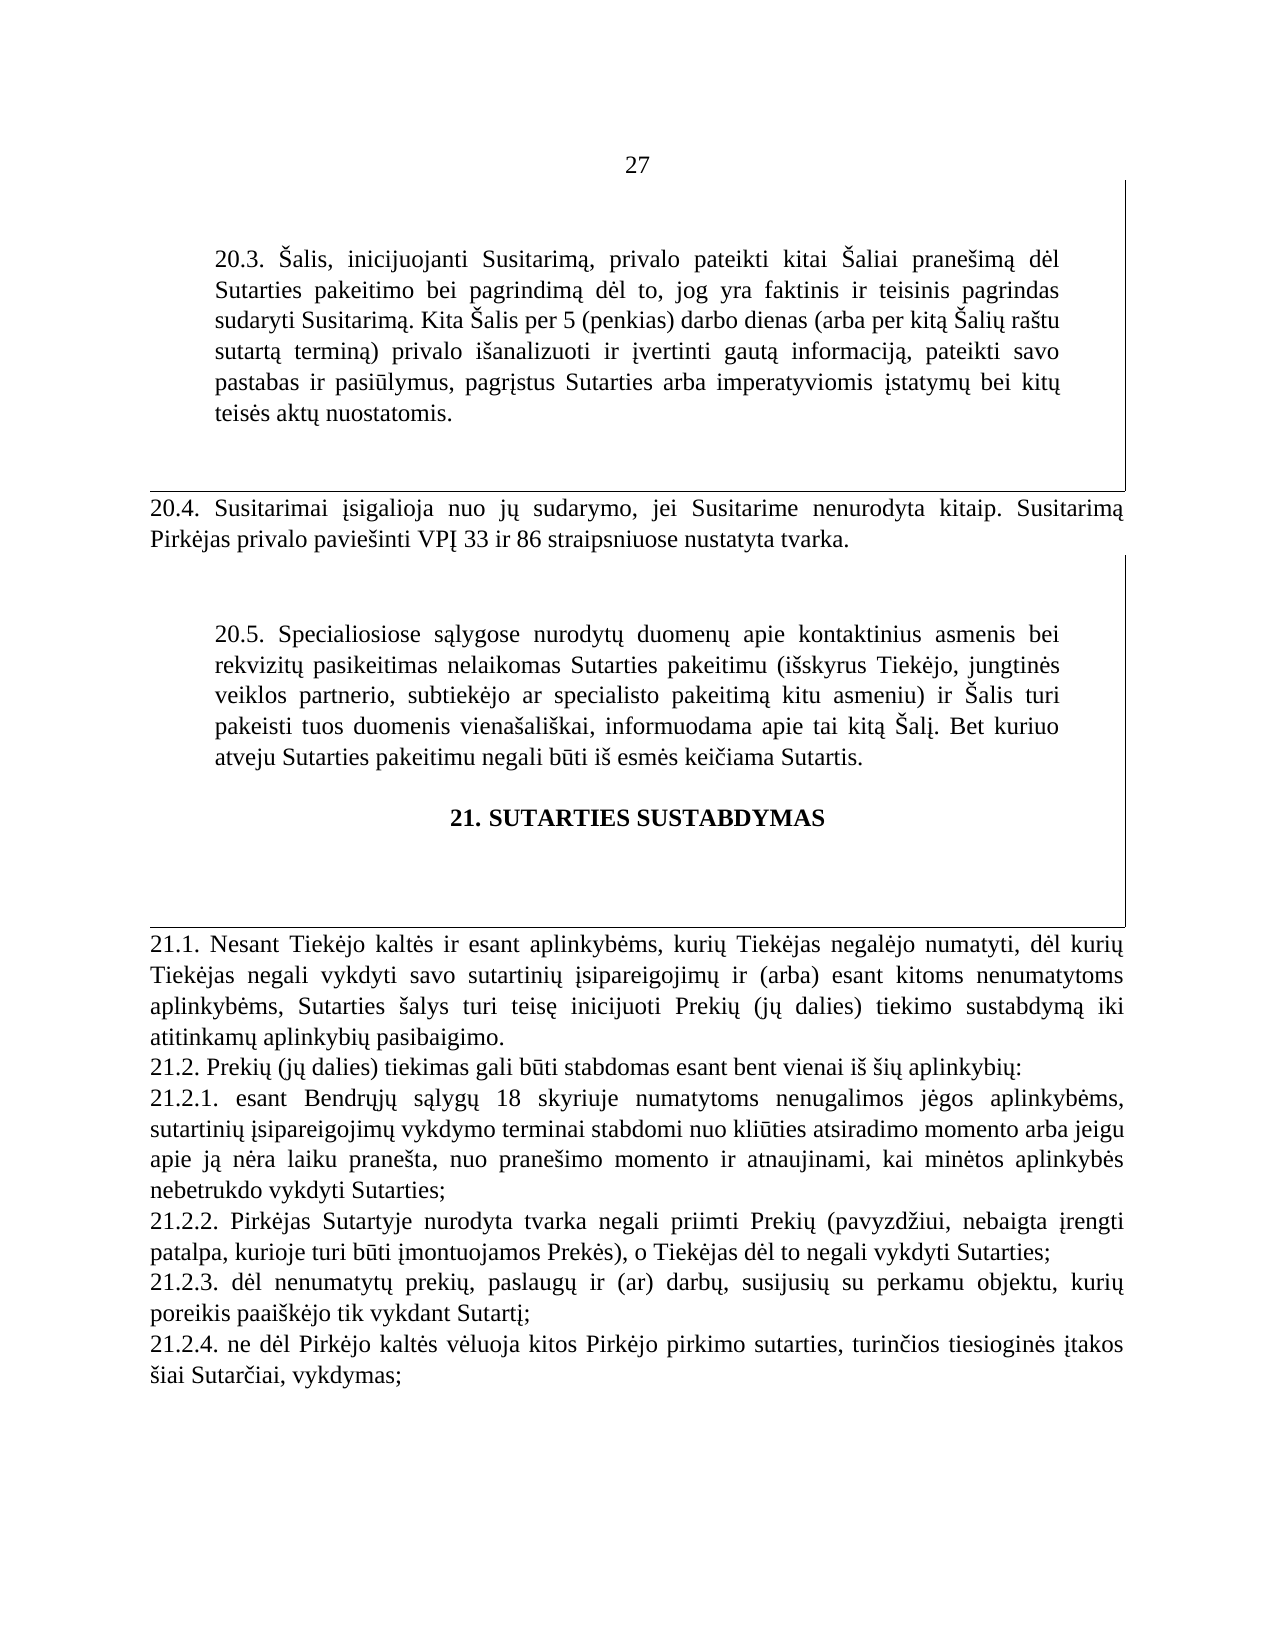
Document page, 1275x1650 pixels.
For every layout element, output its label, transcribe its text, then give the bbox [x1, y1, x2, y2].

text 20.3. Šalis, inicijuojanti Susitarimą, privalo pateikti kitai Šaliai pranešimą dėl Sutarties pakeitimo bei pagrindimą dėl to, jog yra faktinis ir teisinis pagrindas sudaryti Susitarimą. Kita Šalis per 5 (penkias) darbo dienas (arba per kitą Šalių raštu sutartą terminą) privalo išanalizuoti ir įvertinti gautą informaciją, pateikti savo pastabas ir pasiūlymus, pagrįstus Sutarties arba imperatyviomis įstatymų bei kitų teisės aktų nuostatomis. [150, 179, 1125, 491]
text 20.4. Susitarimai įsigalioja nuo jų sudarymo, jei Susitarime nenurodyta kitaip. Susitarimą Pirkėjas privalo paviešinti VPĮ 33 ir 86 straipsniuose nustatyta tvarka. [150, 493, 1125, 552]
text 21.2.1. esant Bendrųjų sąlygų 18 skyriuje numatytoms nenugalimos jėgos aplinkybėms, sutartinių įsipareigojimų vykdymo terminai stabdomi nuo kliūties atsiradimo momento arba jeigu apie ją nėra laiku pranešta, nuo pranešimo momento ir atnaujinami, kai minėtos aplinkybės nebetrukdo vykdyti Sutarties; [150, 1083, 1125, 1204]
text 21.1. Nesant Tiekėjo kaltės ir esant aplinkybėms, kurių Tiekėjas negalėjo numatyti, dėl kurių Tiekėjas negali vykdyti savo sutartinių įsipareigojimų ir (arba) esant kitoms nenumatytoms aplinkybėms, Sutarties šalys turi teisę inicijuoti Prekių (jų dalies) tiekimo sustabdymą iki atitinkamų aplinkybių pasibaigimo. [150, 929, 1125, 1050]
text 21.2.3. dėl nenumatytų prekių, paslaugų ir (ar) darbų, susijusių su perkamu objektu, kurių poreikis paaiškėjo tik vykdant Sutartį; [150, 1267, 1125, 1327]
text 20.5. Specialiosiose sąlygose nurodytų duomenų apie kontaktinius asmenis bei rekvizitų pasikeitimas nelaikomas Sutarties pakeitimu (išskyrus Tiekėjo, jungtinės veiklos partnerio, subtiekėjo ar specialisto pakeitimą kitu asmeniu) ir Šalis turi pakeisti tuos duomenis vienašališkai, informuodama apie tai kitą Šalį. Bet kuriuo atveju Sutarties pakeitimu negali būti iš esmės keičiama Sutartis. [150, 554, 1125, 739]
text 21.2.4. ne dėl Pirkėjo kaltės vėluoja kitos Pirkėjo pirkimo sutarties, turinčios tiesioginės įtakos šiai Sutarčiai, vykdymas; [150, 1329, 1125, 1388]
text 21. Sutarties sUSTABDYMAS [150, 739, 1125, 832]
text 21.2. Prekių (jų dalies) tiekimas gali būti stabdomas esant bent vienai iš šių aplinkybių: [150, 1052, 1125, 1081]
text 21.2.2. Pirkėjas Sutartyje nurodyta tvarka negali priimti Prekių (pavyzdžiui, nebaigta įrengti patalpa, kurioje turi būti įmontuojamos Prekės), o Tiekėjas dėl to negali vykdyti Sutarties; [150, 1206, 1125, 1266]
